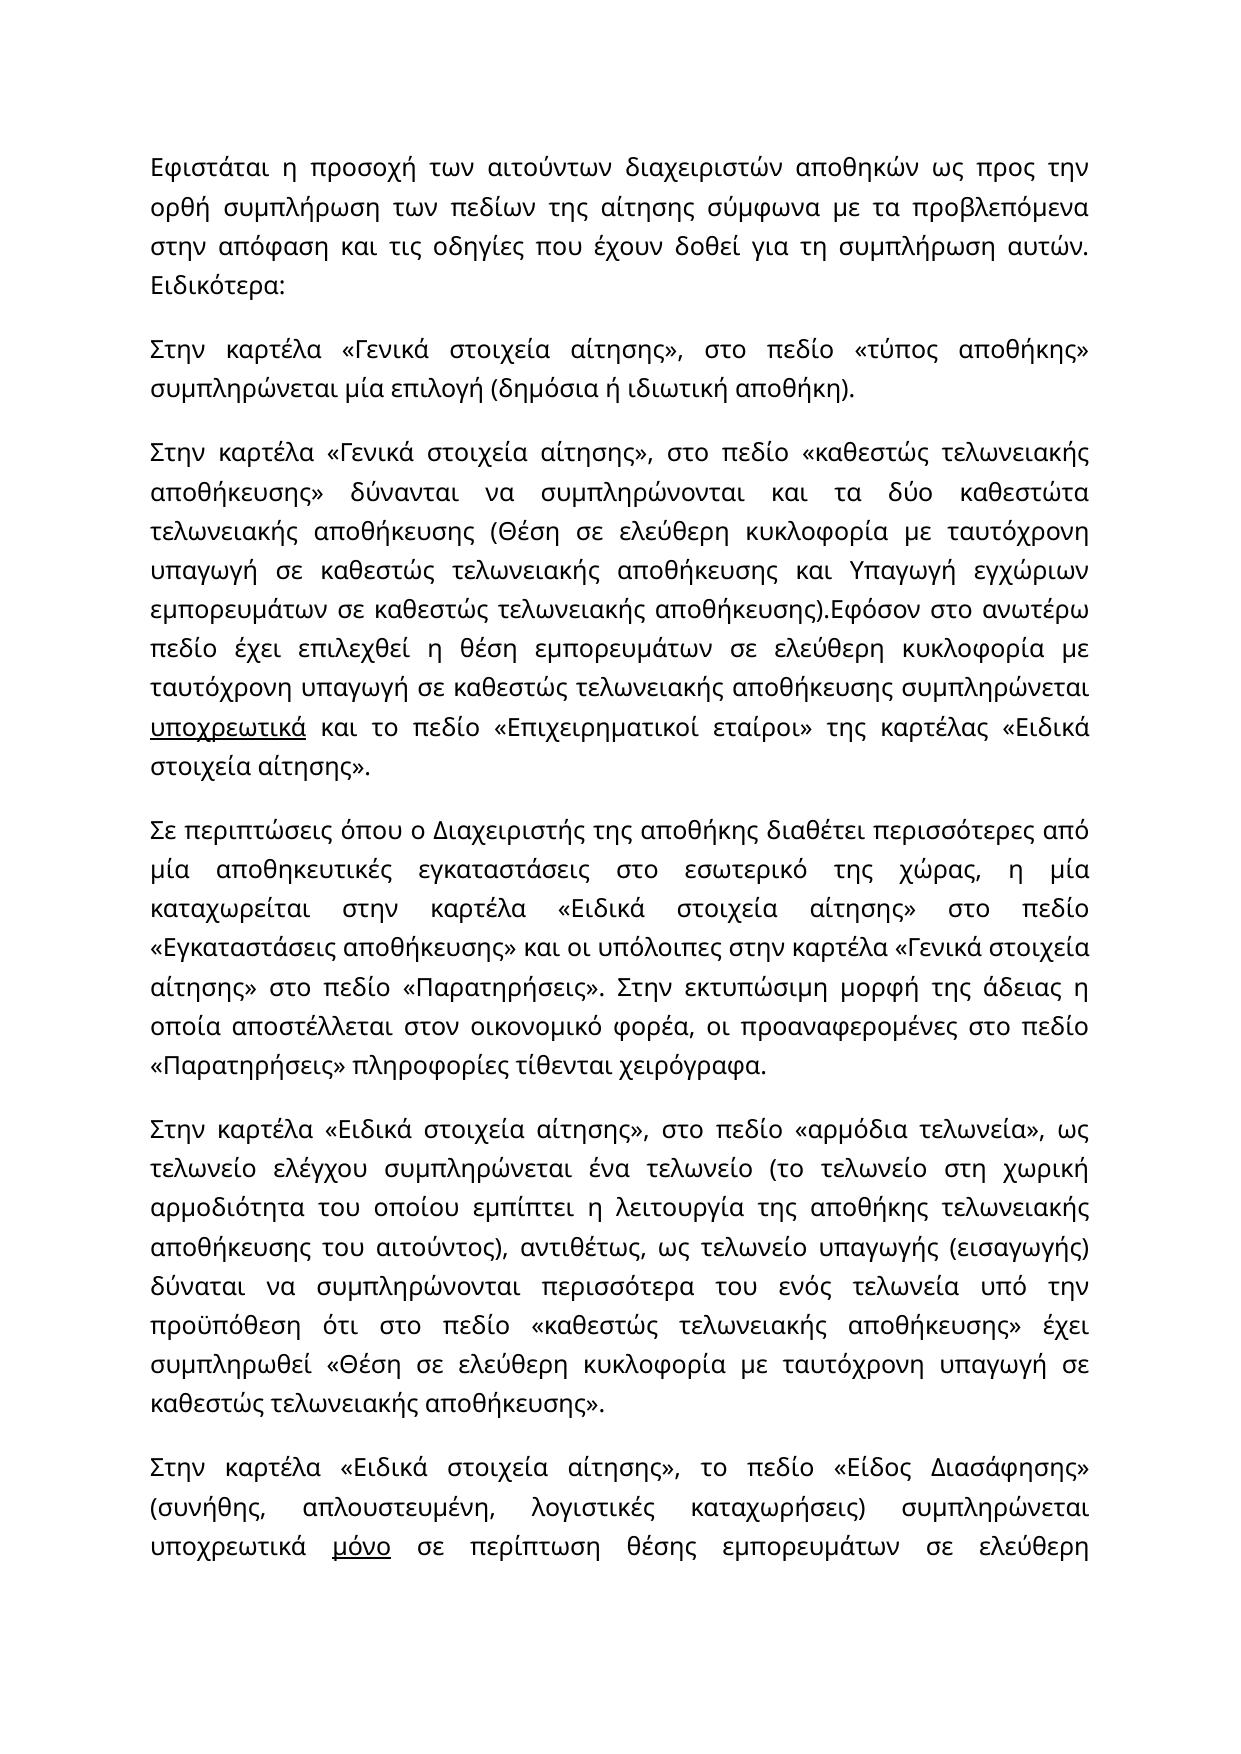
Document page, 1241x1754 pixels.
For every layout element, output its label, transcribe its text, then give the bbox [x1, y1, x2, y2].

text Στην καρτέλα «Ειδικά στοιχεία αίτησης», στο πεδίο «αρμόδια τελωνεία», ως τελωνείο ελέγχου συμπληρώνεται ένα τελωνείο (το τελωνείο στη χωρική αρμοδιότητα του οποίου εμπίπτει η λειτουργία της αποθήκης τελωνειακής αποθήκευσης του αιτούντος), αντιθέτως, ως τελωνείο υπαγωγής (εισαγωγής) δύναται να συμπληρώνονται περισσότερα του ενός τελωνεία υπό την προϋπόθεση ότι στο πεδίο «καθεστώς τελωνειακής αποθήκευσης» έχει συμπληρωθεί «Θέση σε ελεύθερη κυκλοφορία με ταυτόχρονη υπαγωγή σε καθεστώς τελωνειακής αποθήκευσης». [150, 1112, 1090, 1420]
text Σε περιπτώσεις όπου ο Διαχειριστής της αποθήκης διαθέτει περισσότερες από μία αποθηκευτικές εγκαταστάσεις στο εσωτερικό της χώρας, η μία καταχωρείται στην καρτέλα «Ειδικά στοιχεία αίτησης» στο πεδίο «Εγκαταστάσεις αποθήκευσης» και οι υπόλοιπες στην καρτέλα «Γενικά στοιχεία αίτησης» στο πεδίο «Παρατηρήσεις». Στην εκτυπώσιμη μορφή της άδειας η οποία αποστέλλεται στον οικονομικό φορέα, οι προαναφερομένες στο πεδίο «Παρατηρήσεις» πληροφορίες τίθενται χειρόγραφα. [150, 812, 1090, 1082]
text Στην καρτέλα «Γενικά στοιχεία αίτησης», στο πεδίο «καθεστώς τελωνειακής αποθήκευσης» δύνανται να συμπληρώνονται και τα δύο καθεστώτα τελωνειακής αποθήκευσης (Θέση σε ελεύθερη κυκλοφορία με ταυτόχρονη υπαγωγή σε καθεστώς τελωνειακής αποθήκευσης και Υπαγωγή εγχώριων εμπορευμάτων σε καθεστώς τελωνειακής αποθήκευσης).Εφόσον στο ανωτέρω πεδίο έχει επιλεχθεί η θέση εμπορευμάτων σε ελεύθερη κυκλοφορία με ταυτόχρονη υπαγωγή σε καθεστώς τελωνειακής αποθήκευσης συμπληρώνεται υποχρεωτικά και το πεδίο «Επιχειρηματικοί εταίροι» της καρτέλας «Ειδικά στοιχεία αίτησης». [150, 435, 1090, 782]
text Στην καρτέλα «Γενικά στοιχεία αίτησης», στο πεδίο «τύπος αποθήκης» συμπληρώνεται μία επιλογή (δημόσια ή ιδιωτική αποθήκη). [150, 332, 1090, 405]
text Στην καρτέλα «Ειδικά στοιχεία αίτησης», το πεδίο «Είδος Διασάφησης» (συνήθης, απλουστευμένη, λογιστικές καταχωρήσεις) συμπληρώνεται υποχρεωτικά μόνο σε περίπτωση θέσης εμπορευμάτων σε ελεύθερη [150, 1450, 1090, 1562]
text Εφιστάται η προσοχή των αιτούντων διαχειριστών αποθηκών ως προς την ορθή συμπλήρωση των πεδίων της αίτησης σύμφωνα με τα προβλεπόμενα στην απόφαση και τις οδηγίες που έχουν δοθεί για τη συμπλήρωση αυτών. Ειδικότερα: [150, 150, 1090, 302]
